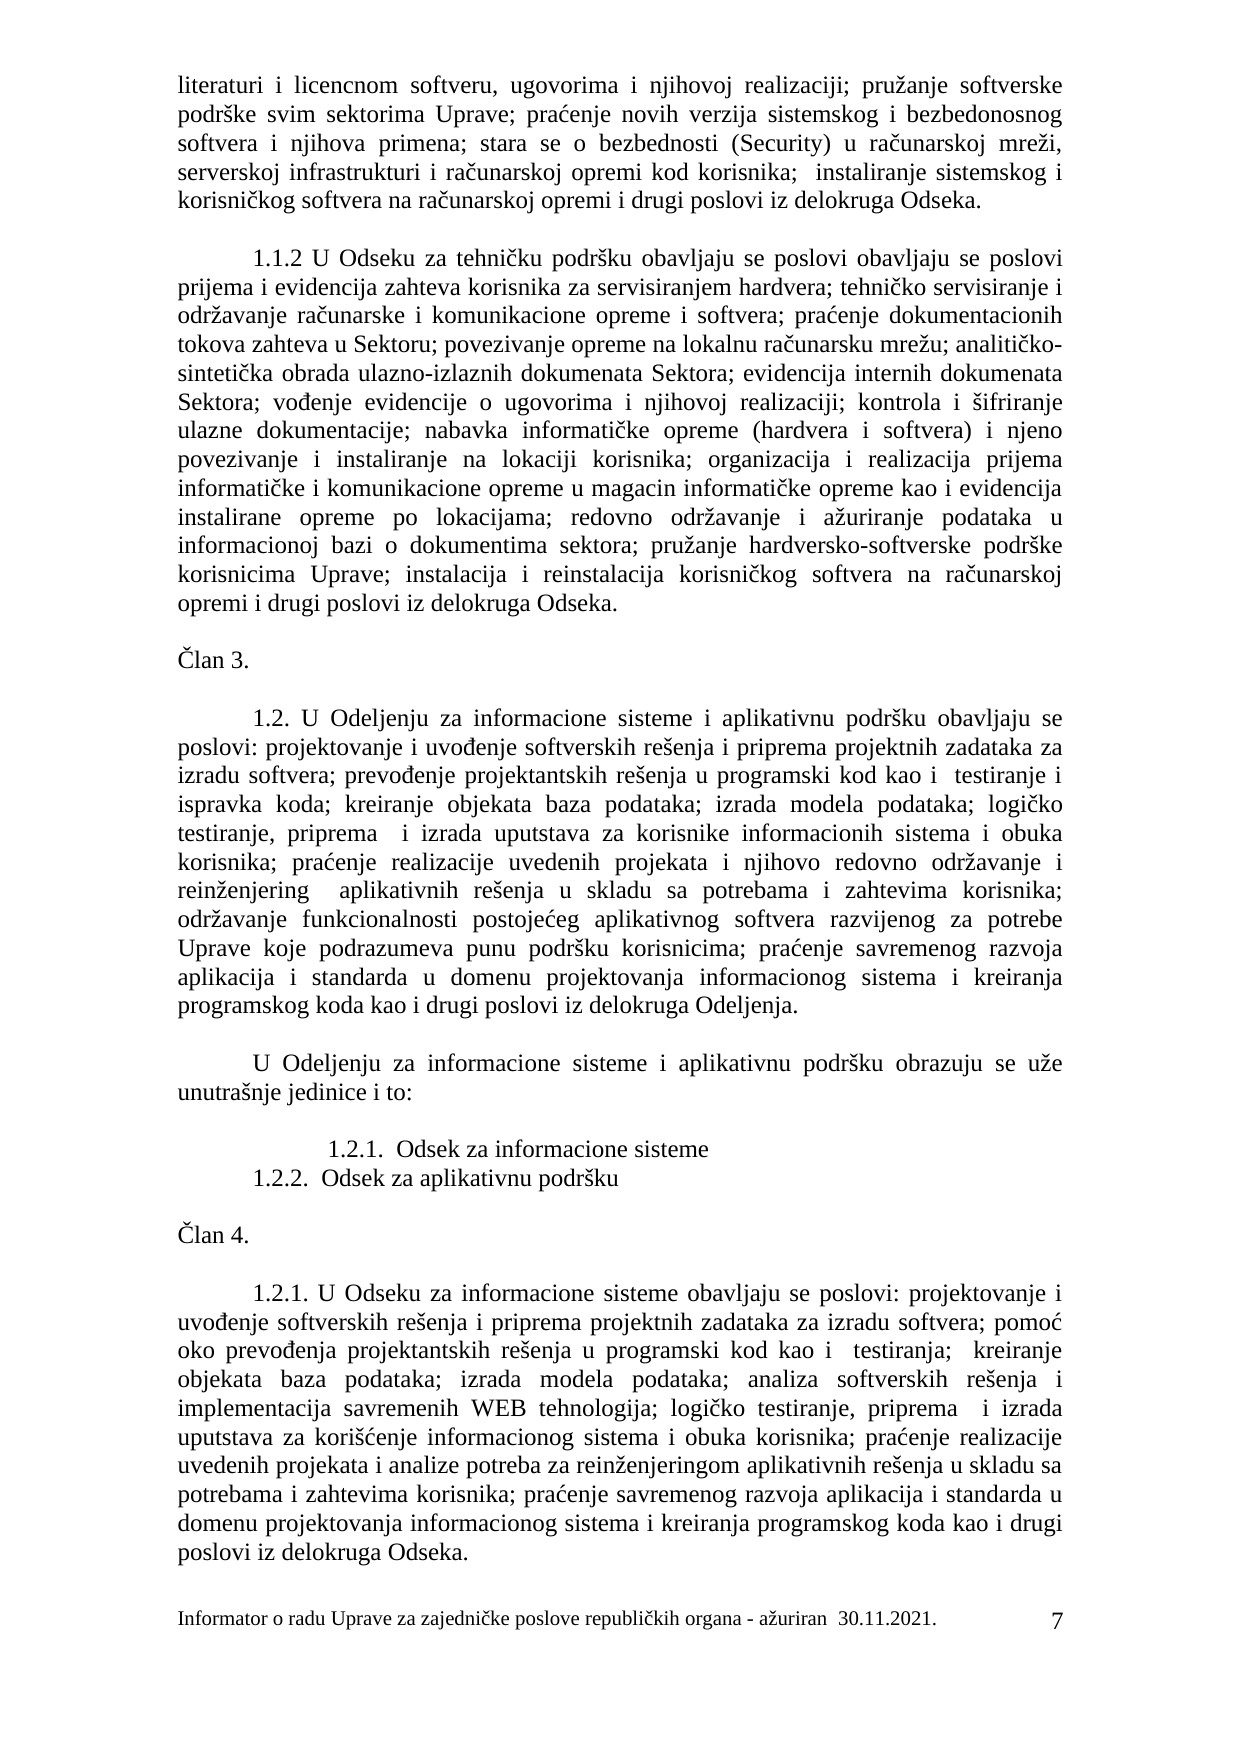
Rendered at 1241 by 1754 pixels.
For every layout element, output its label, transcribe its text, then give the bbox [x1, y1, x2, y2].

text 1.2.1. U Odseku za informacione sisteme obavljaju se poslovi: projektovanje i uvođenje softverskih rešenja i priprema projektnih zadataka za izradu softvera; pomoć oko prevođenja projektantskih rešenja u programski kod kao i testiranja; kreiranje objekata baza podataka; izrada modela podataka; analiza softverskih rešenja i implementacija savremenih WEB tehnologija; logičko testiranje, priprema i izrada uputstava za korišćenje informacionog sistema i obuka korisnika; praćenje realizacije uvedenih projekata i analize potreba za reinženjeringom aplikativnih rešenja u skladu sa potrebama i zahtevima korisnika; praćenje savremenog razvoja aplikacija i standarda u domenu projektovanja informacionog sistema i kreiranja programskog koda kao i drugi poslovi iz delokruga Odseka. [177, 1278, 1063, 1565]
text 1.2.1. Odsek za informacione sisteme [177, 1134, 1063, 1163]
text 1.2. U Odeljenju za informacione sisteme i aplikativnu podršku obavljaju se poslovi: projektovanje i uvođenje softverskih rešenja i priprema projektnih zadataka za izradu softvera; prevođenje projektantskih rešenja u programski kod kao i testiranje i ispravka koda; kreiranje objekata baza podataka; izrada modela podataka; logičko testiranje, priprema i izrada uputstava za korisnike informacionih sistema i obuka korisnika; praćenje realizacije uvedenih projekata i njihovo redovno održavanje i reinženjering aplikativnih rešenja u skladu sa potrebama i zahtevima korisnika; održavanje funkcionalnosti postojećeg aplikativnog softvera razvijenog za potrebe Uprave koje podrazumeva punu podršku korisnicima; praćenje savremenog razvoja aplikacija i standarda u domenu projektovanja informacionog sistema i kreiranja programskog koda kao i drugi poslovi iz delokruga Odeljenja. [177, 703, 1063, 1019]
text literaturi i licencnom softveru, ugovorima i njihovoj realizaciji; pružanje softverske podrške svim sektorima Uprave; praćenje novih verzija sistemskog i bezbedonosnog softvera i njihova primena; stara se o bezbednosti (Security) u računarskoj mreži, serverskoj infrastrukturi i računarskoj opremi kod korisnika; instaliranje sistemskog i korisničkog softvera na računarskoj opremi i drugi poslovi iz delokruga Odseka. [177, 70, 1063, 214]
text 1.2.2. Odsek za aplikativnu podršku [177, 1163, 1063, 1192]
text Član 4. [177, 1220, 1063, 1249]
text 1.1.2 U Odseku za tehničku podršku obavljaju se poslovi obavljaju se poslovi prijema i evidencija zahteva korisnika za servisiranjem hardvera; tehničko servisiranje i održavanje računarske i komunikacione opreme i softvera; praćenje dokumentacionih tokova zahteva u Sektoru; povezivanje opreme na lokalnu računarsku mrežu; analitičko-sintetička obrada ulazno-izlaznih dokumenata Sektora; evidencija internih dokumenata Sektora; vođenje evidencije o ugovorima i njihovoj realizaciji; kontrola i šifriranje ulazne dokumentacije; nabavka informatičke opreme (hardvera i softvera) i njeno povezivanje i instaliranje na lokaciji korisnika; organizacija i realizacija prijema informatičke i komunikacione opreme u magacin informatičke opreme kao i evidencija instalirane opreme po lokacijama; redovno održavanje i ažuriranje podataka u informacionoj bazi o dokumentima sektora; pružanje hardversko-softverske podrške korisnicima Uprave; instalacija i reinstalacija korisničkog softvera na računarskoj opremi i drugi poslovi iz delokruga Odseka. [177, 243, 1063, 617]
text U Odeljenju za informacione sisteme i aplikativnu podršku obrazuju se uže unutrašnje jedinice i to: [177, 1048, 1063, 1105]
text Član 3. [177, 645, 1063, 674]
